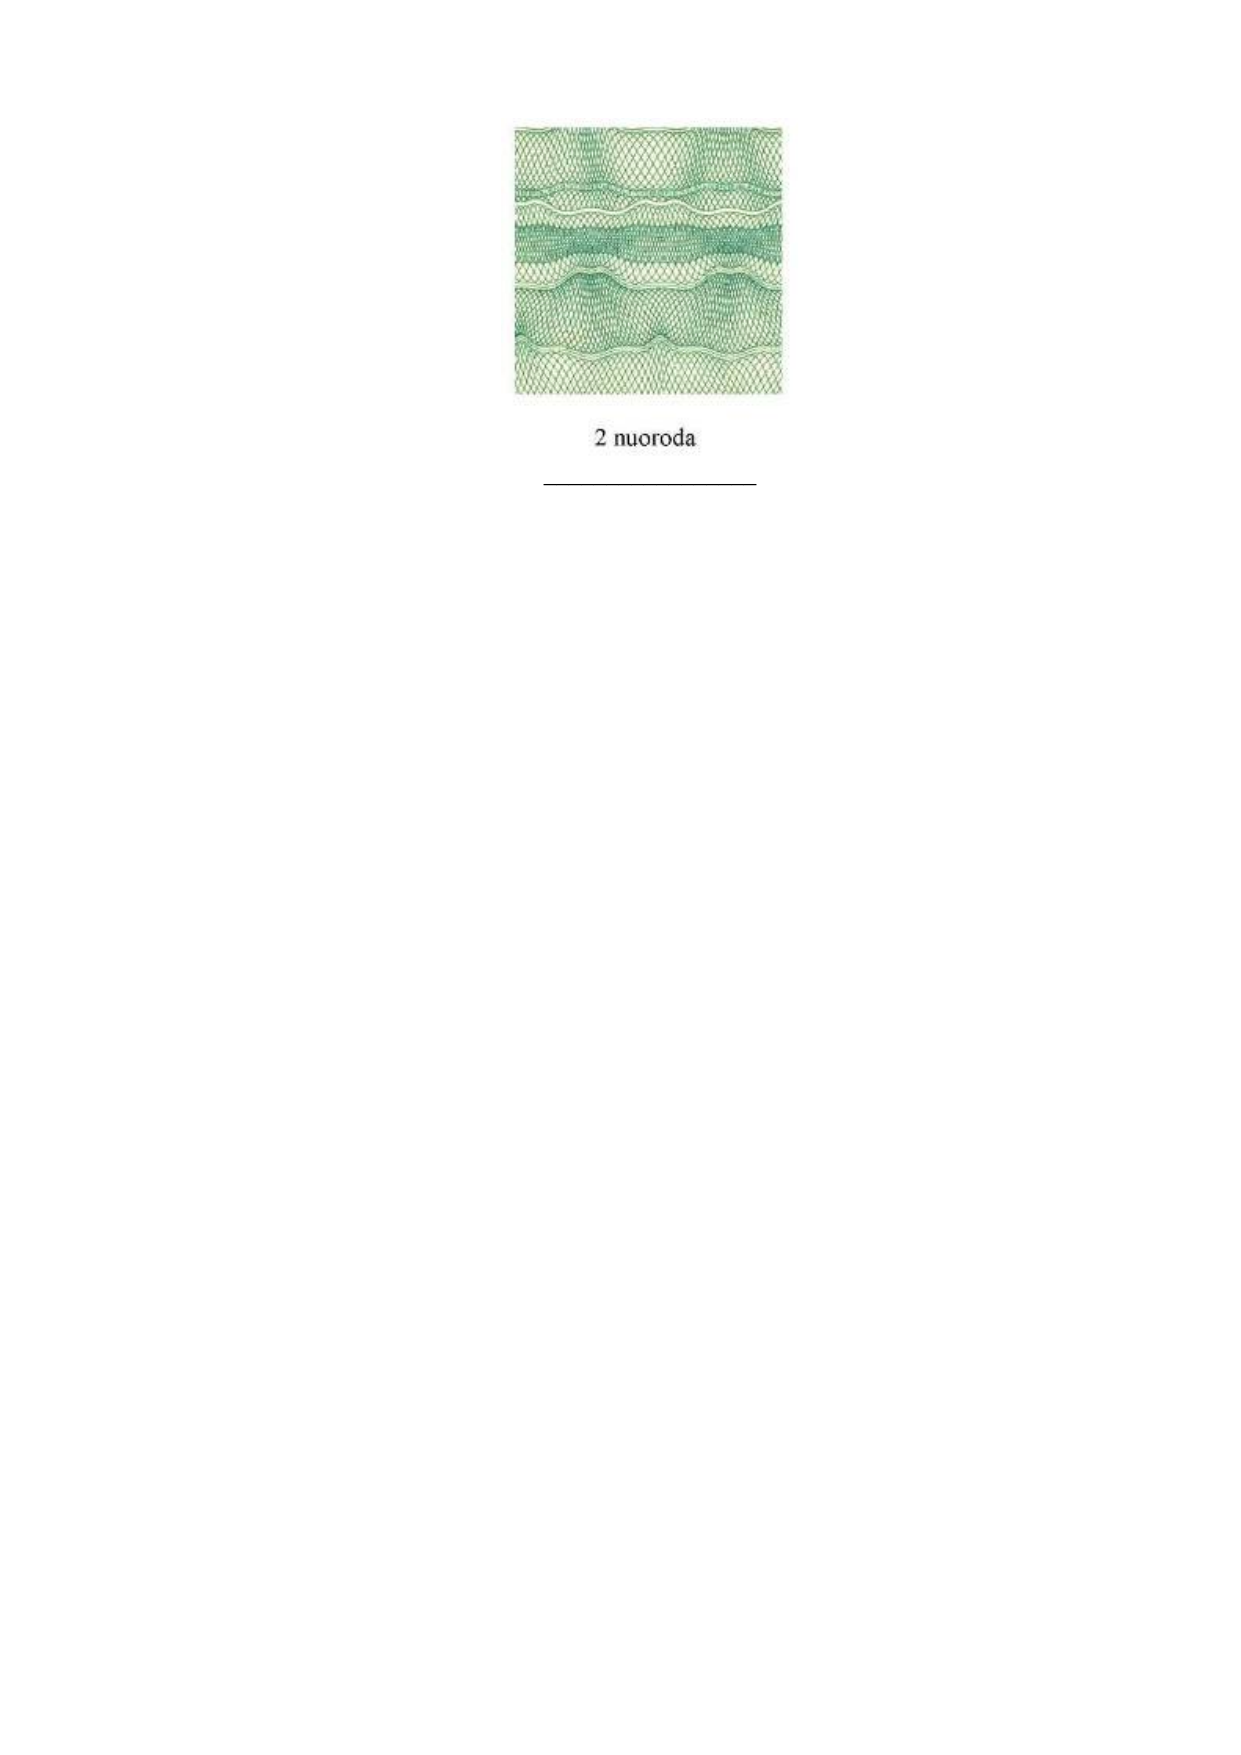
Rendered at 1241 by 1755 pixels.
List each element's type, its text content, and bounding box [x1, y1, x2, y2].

text _________________ [177, 459, 1122, 487]
